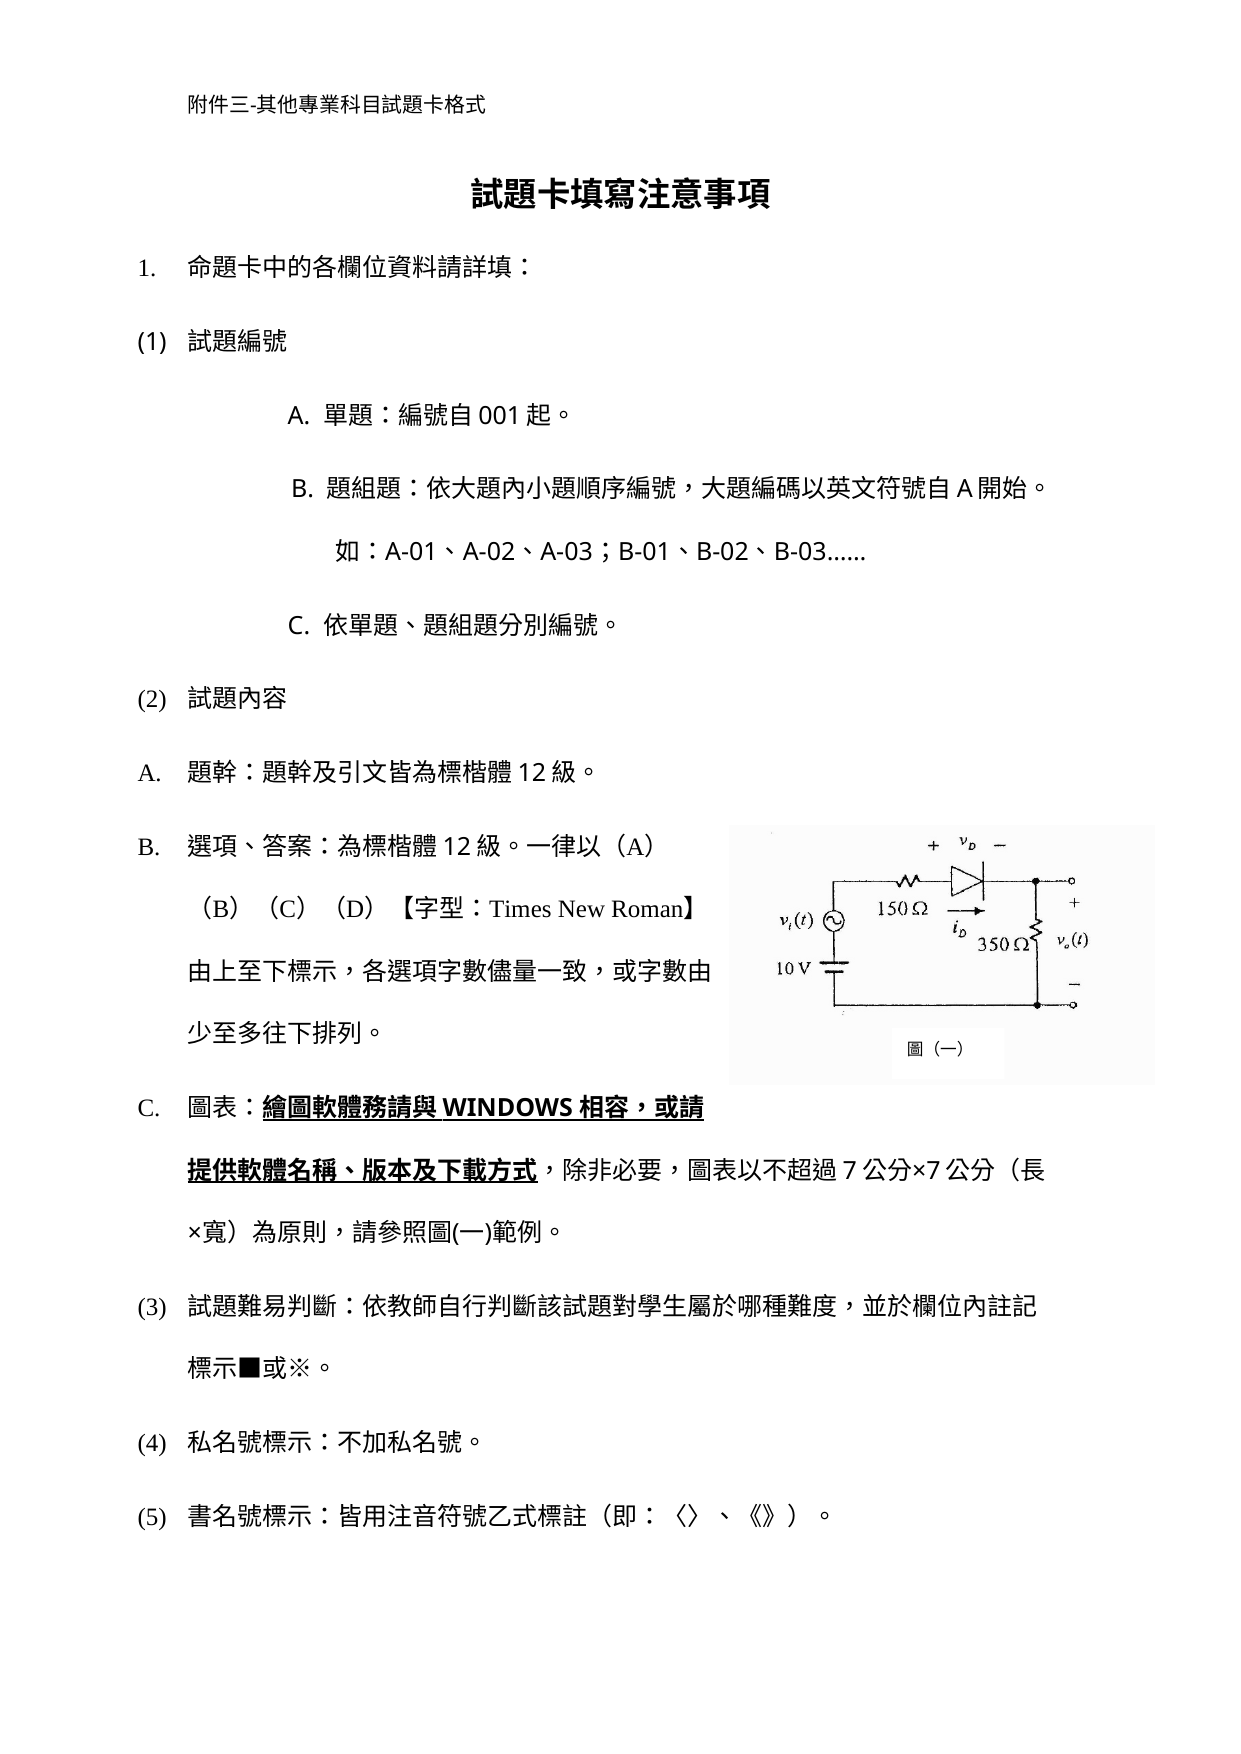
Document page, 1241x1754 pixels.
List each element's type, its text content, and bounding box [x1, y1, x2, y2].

list 試題難易判斷：依教師自行判斷該試題對學生屬於哪種難度，並於欄位內註記標示■或※。 [137, 1263, 1053, 1388]
list 試題內容 [137, 655, 1053, 718]
text B. 題組題：依大題內小題順序編號，大題編碼以英文符號自A開始。如：A-01、A-02、A-03；B-01、B-02、B-03…… [291, 445, 1053, 570]
list 書名號標示：皆用注音符號乙式標註（即：〈〉、《》）。 [137, 1473, 1053, 1535]
list 試題編號 [137, 298, 1053, 360]
list 私名號標示：不加私名號。 [137, 1399, 1053, 1462]
list 命題卡中的各欄位資料請詳填： [137, 224, 1053, 287]
list 題幹：題幹及引文皆為標楷體12級。 [137, 729, 1053, 792]
text 試題卡填寫注意事項 [187, 150, 1053, 213]
list 選項、答案：為標楷體12級。一律以（A）（B）（C）（D）【字型：Times New Roman】由上至下標示，各選項字數儘量一致，或字數由少至多往下排列。 [137, 803, 1053, 1053]
text A. 單題：編號自001起。 [287, 372, 1053, 434]
list 圖表：繪圖軟體務請與WINDOWS 相容，或請提供軟體名稱、版本及下載方式，除非必要，圖表以不超過7公分×7公分（長×寬）為原則，請參照圖(一)範例。 [137, 1064, 1053, 1252]
text C. 依單題、題組題分別編號。 [287, 582, 1053, 644]
